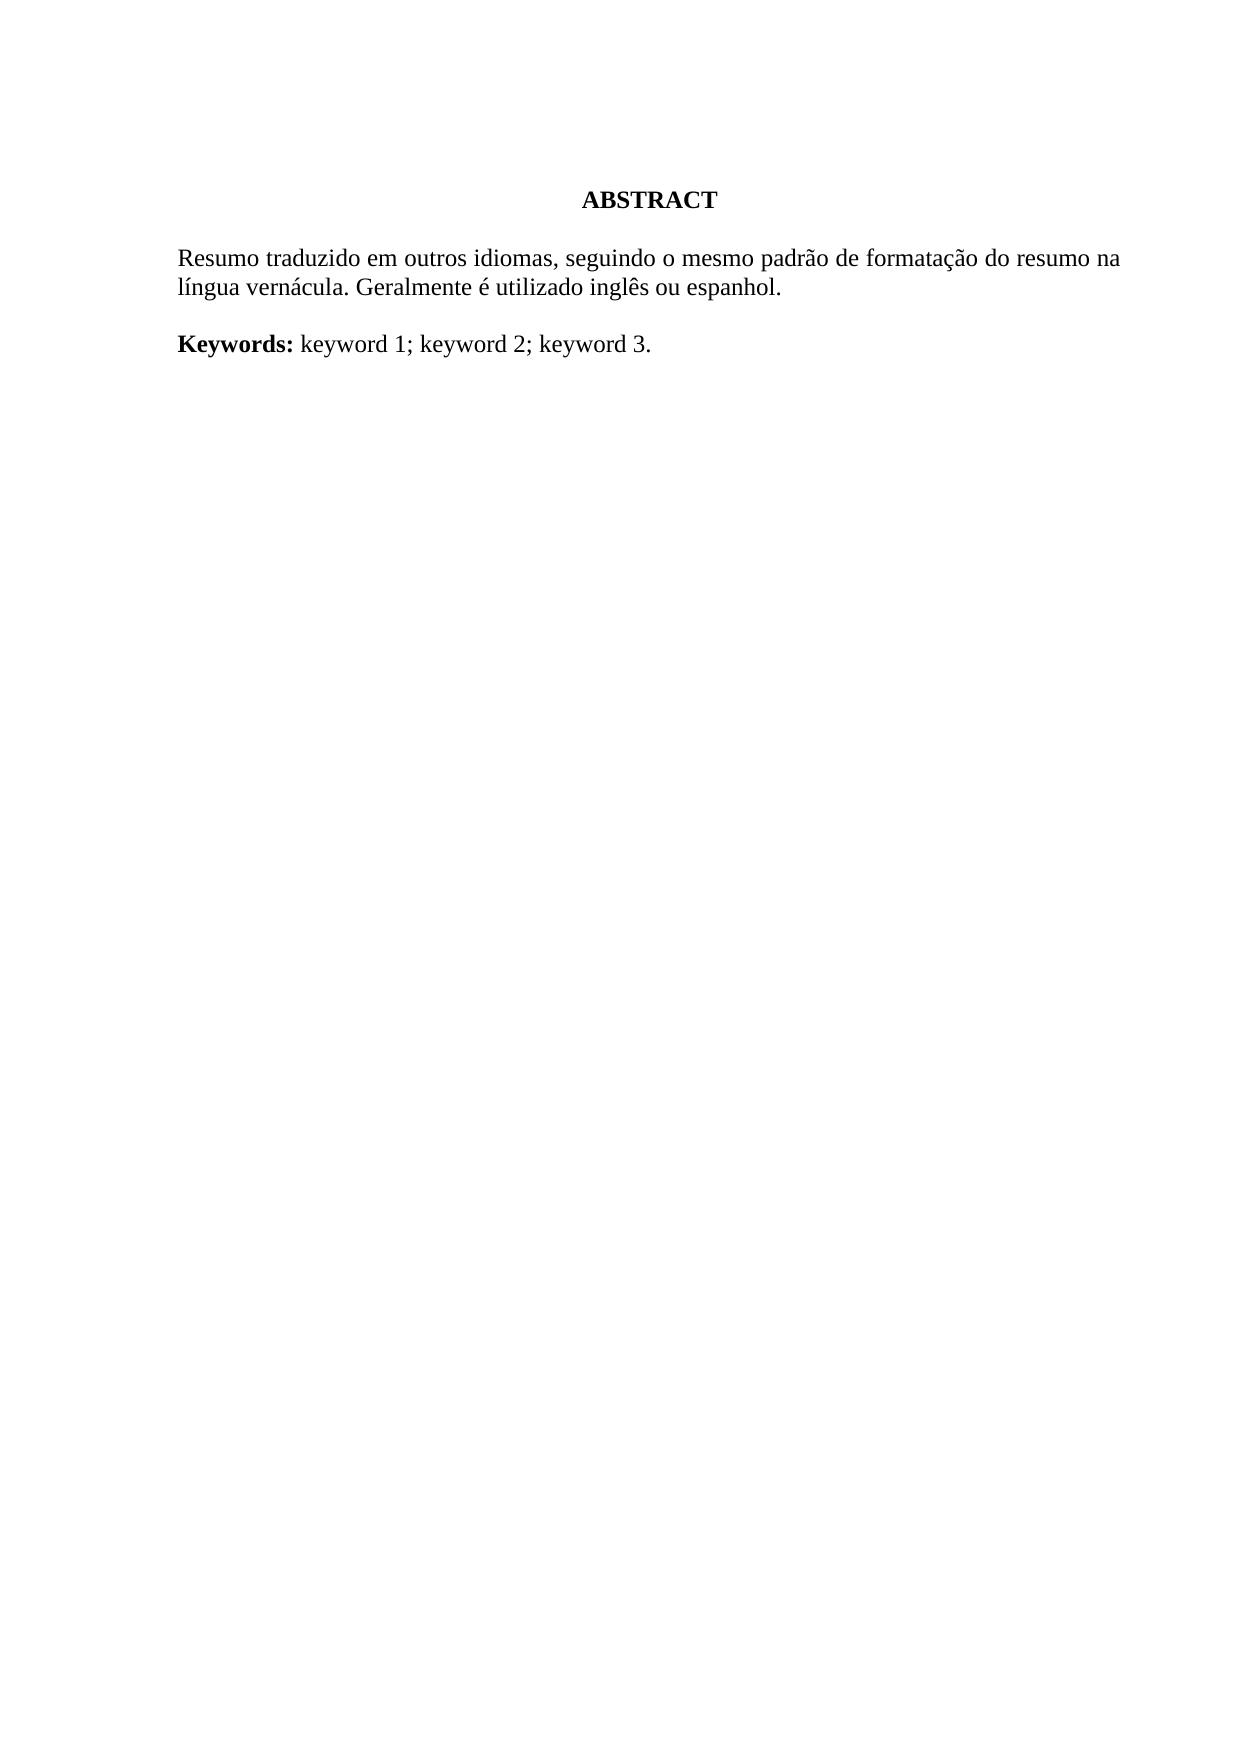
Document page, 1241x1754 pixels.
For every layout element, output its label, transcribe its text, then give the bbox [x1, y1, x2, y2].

text Resumo traduzido em outros idiomas, seguindo o mesmo padrão de formatação do resumo na língua vernácula. Geralmente é utilizado inglês ou espanhol. [177, 243, 1122, 300]
subtitle ABSTRACT [177, 185, 1122, 214]
text Keywords: keyword 1; keyword 2; keyword 3. [177, 329, 1122, 358]
